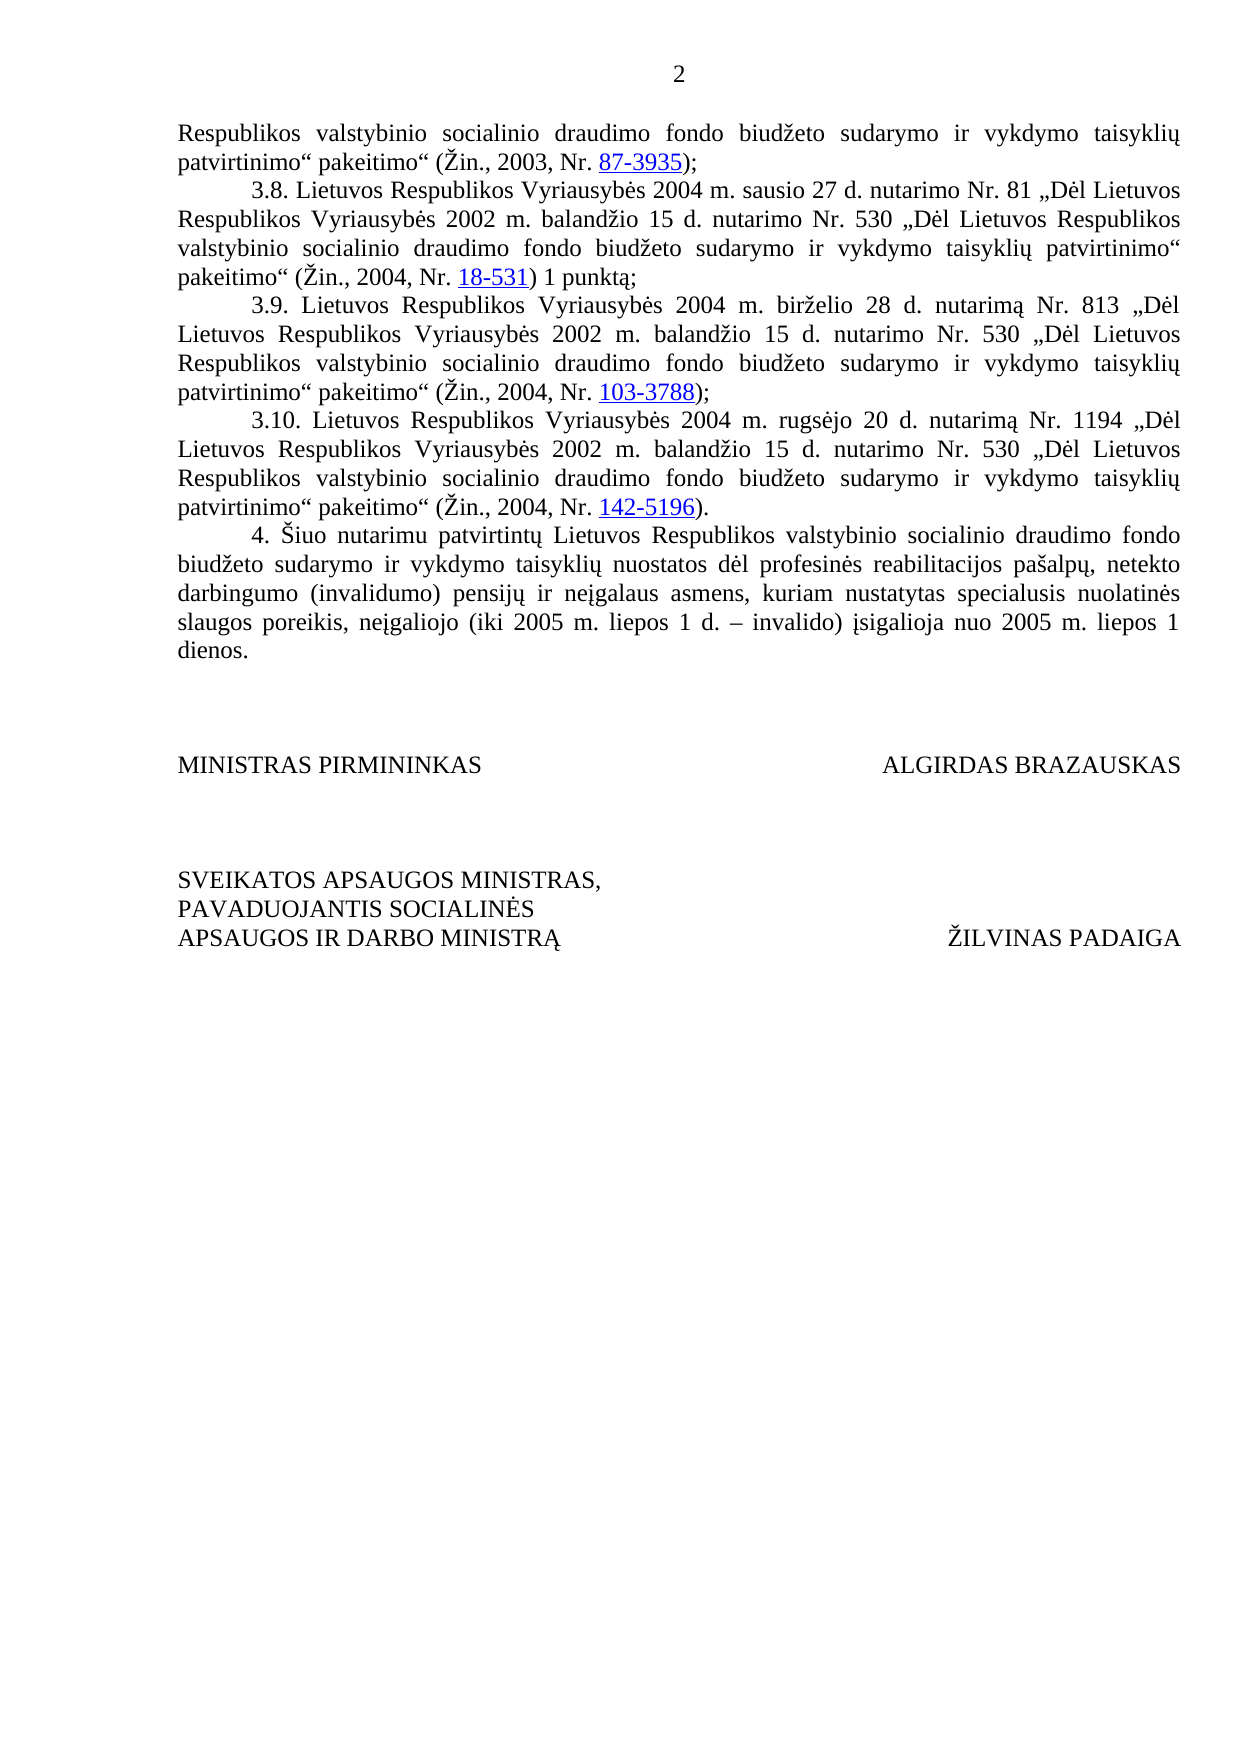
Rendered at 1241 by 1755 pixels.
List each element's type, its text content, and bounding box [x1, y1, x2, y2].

text PAVADUOJANTIS SOCIALINĖS [177, 894, 1181, 923]
text Respublikos valstybinio socialinio draudimo fondo biudžeto sudarymo ir vykdymo taisyklių patvirtinimo“ pakeitimo“ (Žin., 2003, Nr. 87-3935); [177, 118, 1181, 176]
text 4. Šiuo nutarimu patvirtintų Lietuvos Respublikos valstybinio socialinio draudimo fondo biudžeto sudarymo ir vykdymo taisyklių nuostatos dėl profesinės reabilitacijos pašalpų, netekto darbingumo (invalidumo) pensijų ir neįgalaus asmens, kuriam nustatytas specialusis nuolatinės slaugos poreikis, neįgaliojo (iki 2005 m. liepos 1 d. – invalido) įsigalioja nuo 2005 m. liepos 1 dienos. [177, 521, 1181, 664]
text 3.10. Lietuvos Respublikos Vyriausybės 2004 m. rugsėjo 20 d. nutarimą Nr. 1194 „Dėl Lietuvos Respublikos Vyriausybės 2002 m. balandžio 15 d. nutarimo Nr. 530 „Dėl Lietuvos Respublikos valstybinio socialinio draudimo fondo biudžeto sudarymo ir vykdymo taisyklių patvirtinimo“ pakeitimo“ (Žin., 2004, Nr. 142-5196). [177, 406, 1181, 521]
text 3.8. Lietuvos Respublikos Vyriausybės 2004 m. sausio 27 d. nutarimo Nr. 81 „Dėl Lietuvos Respublikos Vyriausybės 2002 m. balandžio 15 d. nutarimo Nr. 530 „Dėl Lietuvos Respublikos valstybinio socialinio draudimo fondo biudžeto sudarymo ir vykdymo taisyklių patvirtinimo“ pakeitimo“ (Žin., 2004, Nr. 18-531) 1 punktą; [177, 176, 1181, 291]
text SVEIKATOS APSAUGOS MINISTRAS, [177, 866, 1181, 894]
text MINISTRAS PIRMININKAS ALGIRDAS BRAZAUSKAS [177, 751, 1181, 779]
text APSAUGOS IR DARBO MINISTRĄ ŽILVINAS PADAIGA [177, 923, 1181, 952]
text 3.9. Lietuvos Respublikos Vyriausybės 2004 m. birželio 28 d. nutarimą Nr. 813 „Dėl Lietuvos Respublikos Vyriausybės 2002 m. balandžio 15 d. nutarimo Nr. 530 „Dėl Lietuvos Respublikos valstybinio socialinio draudimo fondo biudžeto sudarymo ir vykdymo taisyklių patvirtinimo“ pakeitimo“ (Žin., 2004, Nr. 103-3788); [177, 291, 1181, 406]
